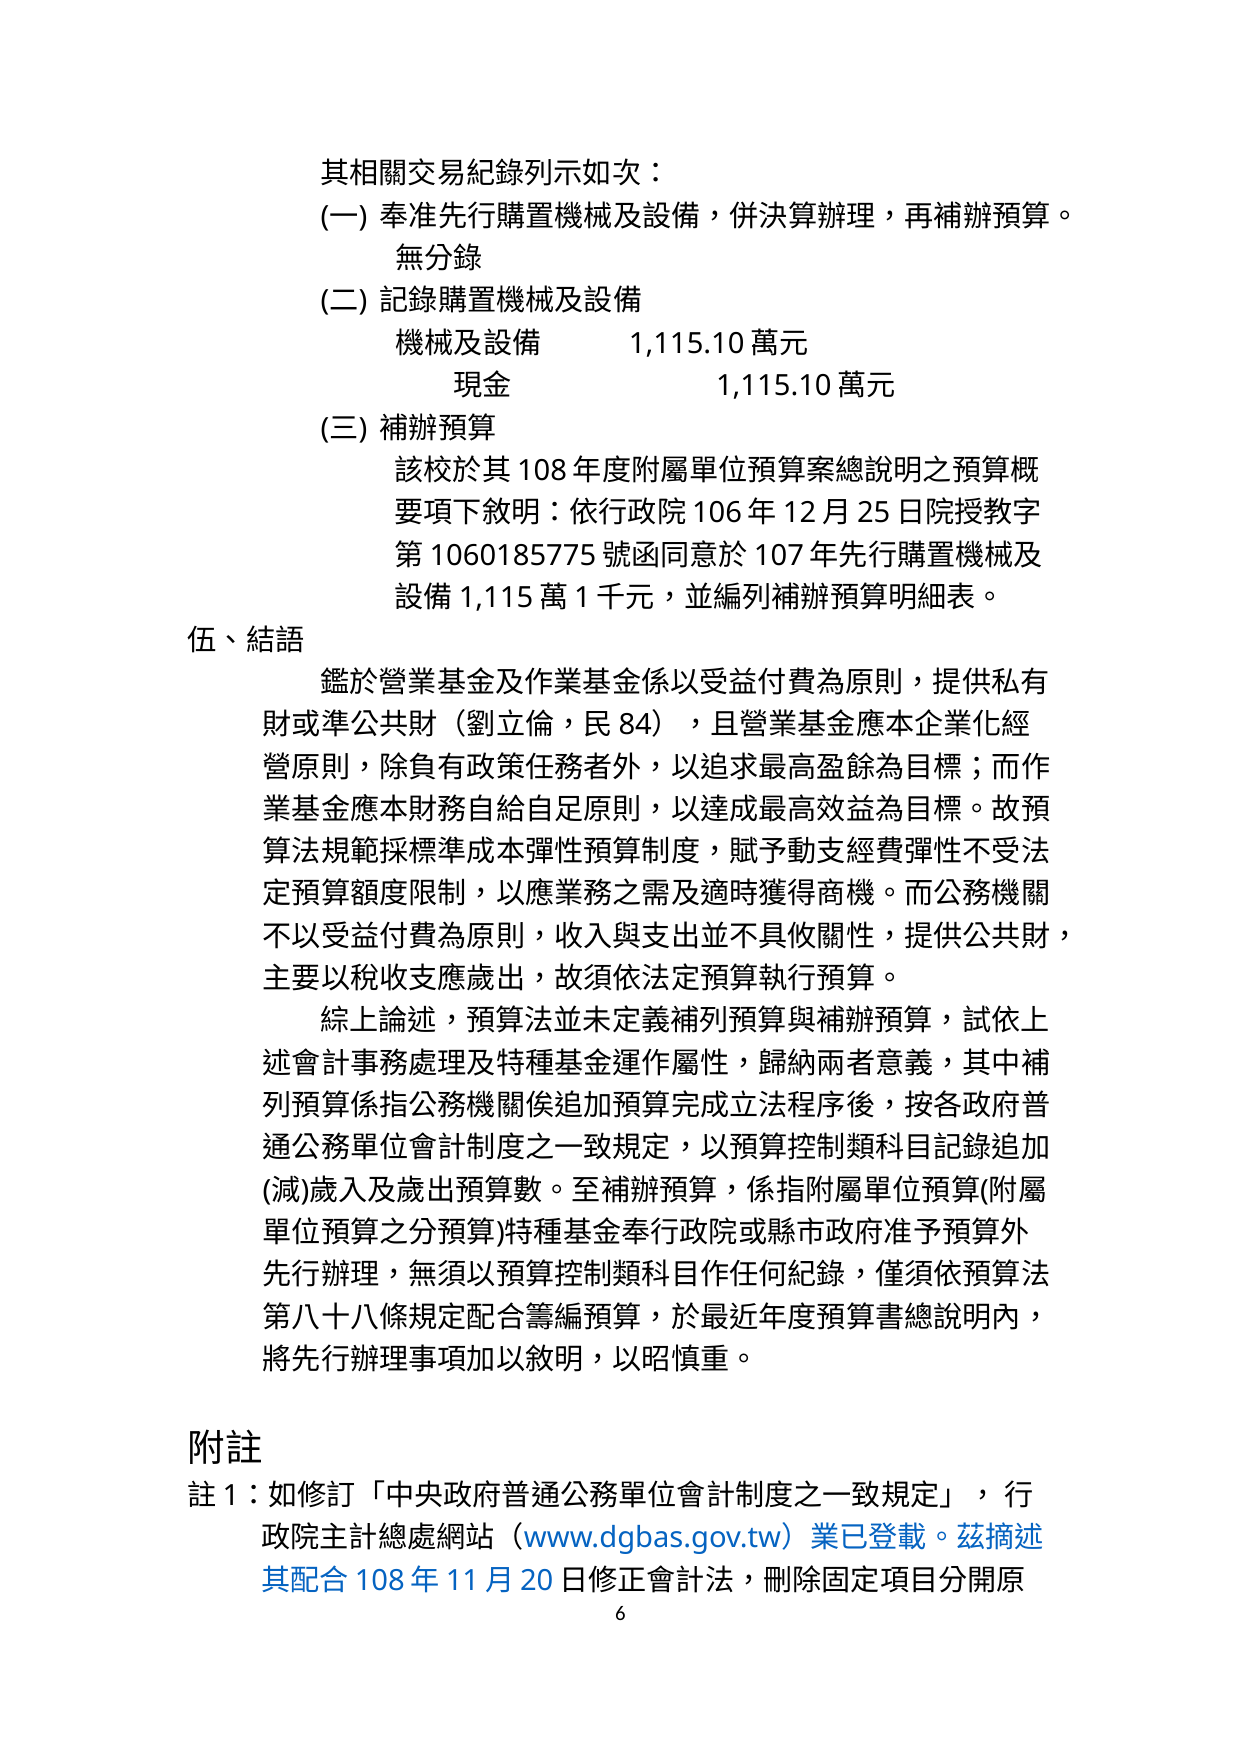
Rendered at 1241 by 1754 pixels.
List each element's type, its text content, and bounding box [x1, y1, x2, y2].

text 附註 [187, 1417, 1053, 1472]
list 無分錄 [395, 235, 1053, 277]
list 機械及設備 1,115.10萬元 [395, 319, 1053, 362]
list 記錄購置機械及設備 [320, 277, 1053, 319]
list 奉准先行購置機械及設備，併決算辦理，再補辦預算。 [320, 192, 1053, 235]
text 註1：如修訂「中央政府普通公務單位會計制度之一致規定」， 行政院主計總處網站（www.dgbas.gov.tw）業已登載。茲摘述其配合108年11月20日修正會計法，刪除固定項目分開原 [187, 1472, 1053, 1599]
text 綜上論述，預算法並未定義補列預算與補辦預算，試依上述會計事務處理及特種基金運作屬性，歸納兩者意義，其中補列預算係指公務機關俟追加預算完成立法程序後，按各政府普通公務單位會計制度之一致規定，以預算控制類科目記錄追加(減)歲入及歲出預算數。至補辦預算，係指附屬單位預算(附屬單位預算之分預算)特種基金奉行政院或縣市政府准予預算外先行辦理，無須以預算控制類科目作任何紀錄，僅須依預算法第八十八條規定配合籌編預算，於最近年度預算書總說明內，將先行辦理事項加以敘明，以昭慎重。 [262, 997, 1053, 1378]
text 現金 1,115.10萬元 [453, 362, 1053, 404]
list 該校於其108年度附屬單位預算案總說明之預算概要項下敘明：依行政院106年12月25日院授教字第1060185775號函同意於107年先行購置機械及設備1,115萬1千元，並編列補辦預算明細表。 [394, 447, 1053, 616]
list 其相關交易紀錄列示如次： [320, 150, 1053, 192]
list 補辦預算 [320, 404, 1053, 447]
text 伍、結語 [187, 616, 1053, 658]
text 鑑於營業基金及作業基金係以受益付費為原則，提供私有財或準公共財（劉立倫，民84），且營業基金應本企業化經營原則，除負有政策任務者外，以追求最高盈餘為目標；而作業基金應本財務自給自足原則，以達成最高效益為目標。故預算法規範採標準成本彈性預算制度，賦予動支經費彈性不受法定預算額度限制，以應業務之需及適時獲得商機。而公務機關不以受益付費為原則，收入與支出並不具攸關性，提供公共財，主要以稅收支應歲出，故須依法定預算執行預算。 [262, 658, 1053, 997]
